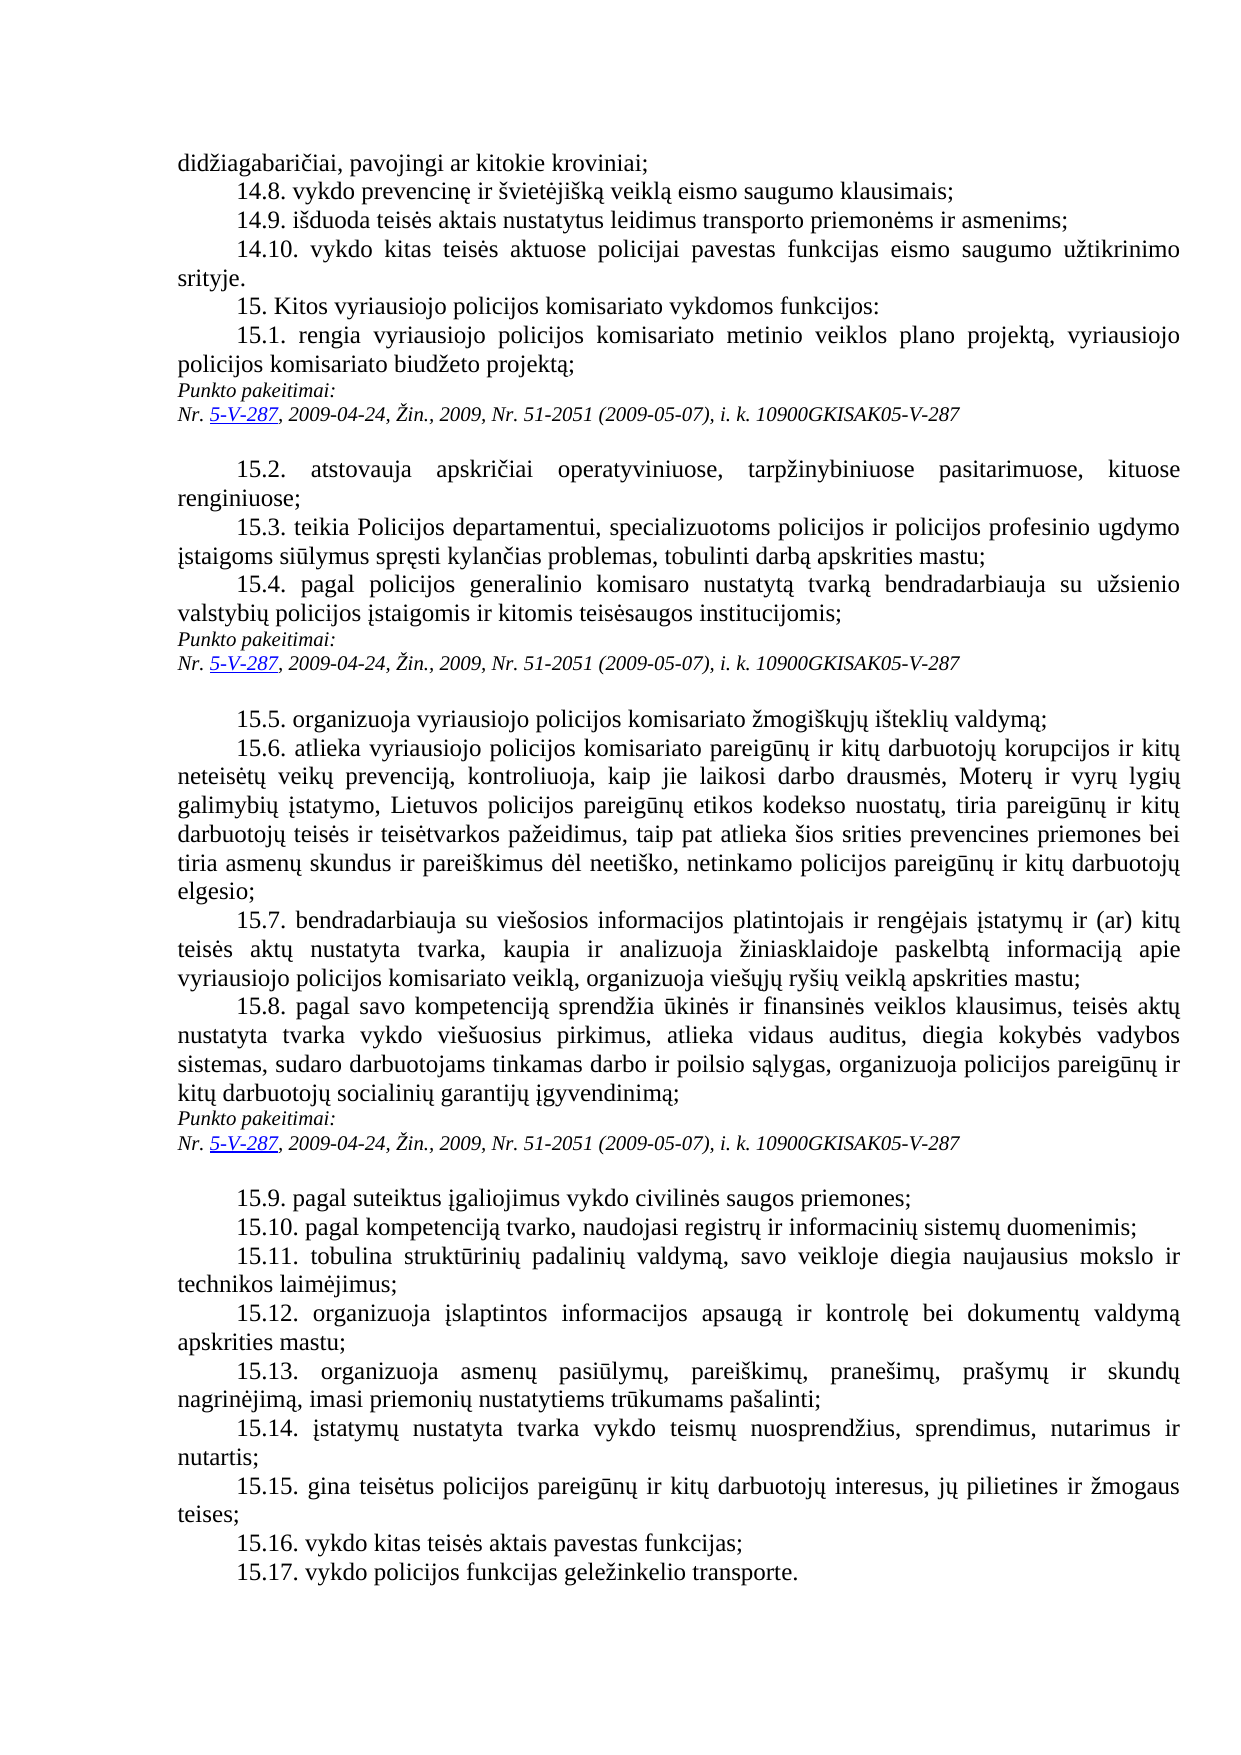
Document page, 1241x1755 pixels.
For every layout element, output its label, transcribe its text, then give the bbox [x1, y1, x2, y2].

text 15.3. teikia Policijos departamentui, specializuotoms policijos ir policijos profesinio ugdymo įstaigoms siūlymus spręsti kylančias problemas, tobulinti darbą apskrities mastu; [177, 512, 1181, 569]
text 15.9. pagal suteiktus įgaliojimus vykdo civilinės saugos priemones; [177, 1183, 1181, 1212]
text 15.16. vykdo kitas teisės aktais pavestas funkcijas; [177, 1528, 1181, 1557]
text 15.1. rengia vyriausiojo policijos komisariato metinio veiklos plano projektą, vyriausiojo policijos komisariato biudžeto projektą; [177, 320, 1181, 378]
text 15.5. organizuoja vyriausiojo policijos komisariato žmogiškųjų išteklių valdymą; [177, 704, 1181, 733]
text 15.4. pagal policijos generalinio komisaro nustatytą tvarką bendradarbiauja su užsienio valstybių policijos įstaigomis ir kitomis teisėsaugos institucijomis; [177, 569, 1181, 627]
text Punkto pakeitimai: [177, 627, 1181, 651]
text 15.15. gina teisėtus policijos pareigūnų ir kitų darbuotojų interesus, jų pilietines ir žmogaus teises; [177, 1471, 1181, 1528]
text 14.9. išduoda teisės aktais nustatytus leidimus transporto priemonėms ir asmenims; [177, 205, 1181, 234]
text Nr. 5-V-287, 2009-04-24, Žin., 2009, Nr. 51-2051 (2009-05-07), i. k. 10900GKISAK05-V-287 [177, 402, 1181, 426]
text 15. Kitos vyriausiojo policijos komisariato vykdomos funkcijos: [177, 291, 1181, 320]
text 15.6. atlieka vyriausiojo policijos komisariato pareigūnų ir kitų darbuotojų korupcijos ir kitų neteisėtų veikų prevenciją, kontroliuoja, kaip jie laikosi darbo drausmės, Moterų ir vyrų lygių galimybių įstatymo, Lietuvos policijos pareigūnų etikos kodekso nuostatų, tiria pareigūnų ir kitų darbuotojų teisės ir teisėtvarkos pažeidimus, taip pat atlieka šios srities prevencines priemones bei tiria asmenų skundus ir pareiškimus dėl neetiško, netinkamo policijos pareigūnų ir kitų darbuotojų elgesio; [177, 733, 1181, 905]
text 14.10. vykdo kitas teisės aktuose policijai pavestas funkcijas eismo saugumo užtikrinimo srityje. [177, 234, 1181, 291]
text didžiagabaričiai, pavojingi ar kitokie kroviniai; [177, 148, 1181, 176]
text 15.12. organizuoja įslaptintos informacijos apsaugą ir kontrolę bei dokumentų valdymą apskrities mastu; [177, 1298, 1181, 1356]
text 15.7. bendradarbiauja su viešosios informacijos platintojais ir rengėjais įstatymų ir (ar) kitų teisės aktų nustatyta tvarka, kaupia ir analizuoja žiniasklaidoje paskelbtą informaciją apie vyriausiojo policijos komisariato veiklą, organizuoja viešųjų ryšių veiklą apskrities mastu; [177, 905, 1181, 991]
text 15.14. įstatymų nustatyta tvarka vykdo teismų nuosprendžius, sprendimus, nutarimus ir nutartis; [177, 1413, 1181, 1471]
text 15.17. vykdo policijos funkcijas geležinkelio transporte. [177, 1557, 1181, 1586]
text 15.10. pagal kompetenciją tvarko, naudojasi registrų ir informacinių sistemų duomenimis; [177, 1212, 1181, 1241]
text 15.2. atstovauja apskričiai operatyviniuose, tarpžinybiniuose pasitarimuose, kituose renginiuose; [177, 454, 1181, 512]
text Nr. 5-V-287, 2009-04-24, Žin., 2009, Nr. 51-2051 (2009-05-07), i. k. 10900GKISAK05-V-287 [177, 651, 1181, 675]
text 15.13. organizuoja asmenų pasiūlymų, pareiškimų, pranešimų, prašymų ir skundų nagrinėjimą, imasi priemonių nustatytiems trūkumams pašalinti; [177, 1356, 1181, 1413]
text 14.8. vykdo prevencinę ir švietėjišką veiklą eismo saugumo klausimais; [177, 176, 1181, 205]
text 15.11. tobulina struktūrinių padalinių valdymą, savo veikloje diegia naujausius mokslo ir technikos laimėjimus; [177, 1241, 1181, 1298]
text Punkto pakeitimai: [177, 378, 1181, 402]
text 15.8. pagal savo kompetenciją sprendžia ūkinės ir finansinės veiklos klausimus, teisės aktų nustatyta tvarka vykdo viešuosius pirkimus, atlieka vidaus auditus, diegia kokybės vadybos sistemas, sudaro darbuotojams tinkamas darbo ir poilsio sąlygas, organizuoja policijos pareigūnų ir kitų darbuotojų socialinių garantijų įgyvendinimą; [177, 991, 1181, 1106]
text Punkto pakeitimai: [177, 1106, 1181, 1130]
text Nr. 5-V-287, 2009-04-24, Žin., 2009, Nr. 51-2051 (2009-05-07), i. k. 10900GKISAK05-V-287 [177, 1130, 1181, 1154]
